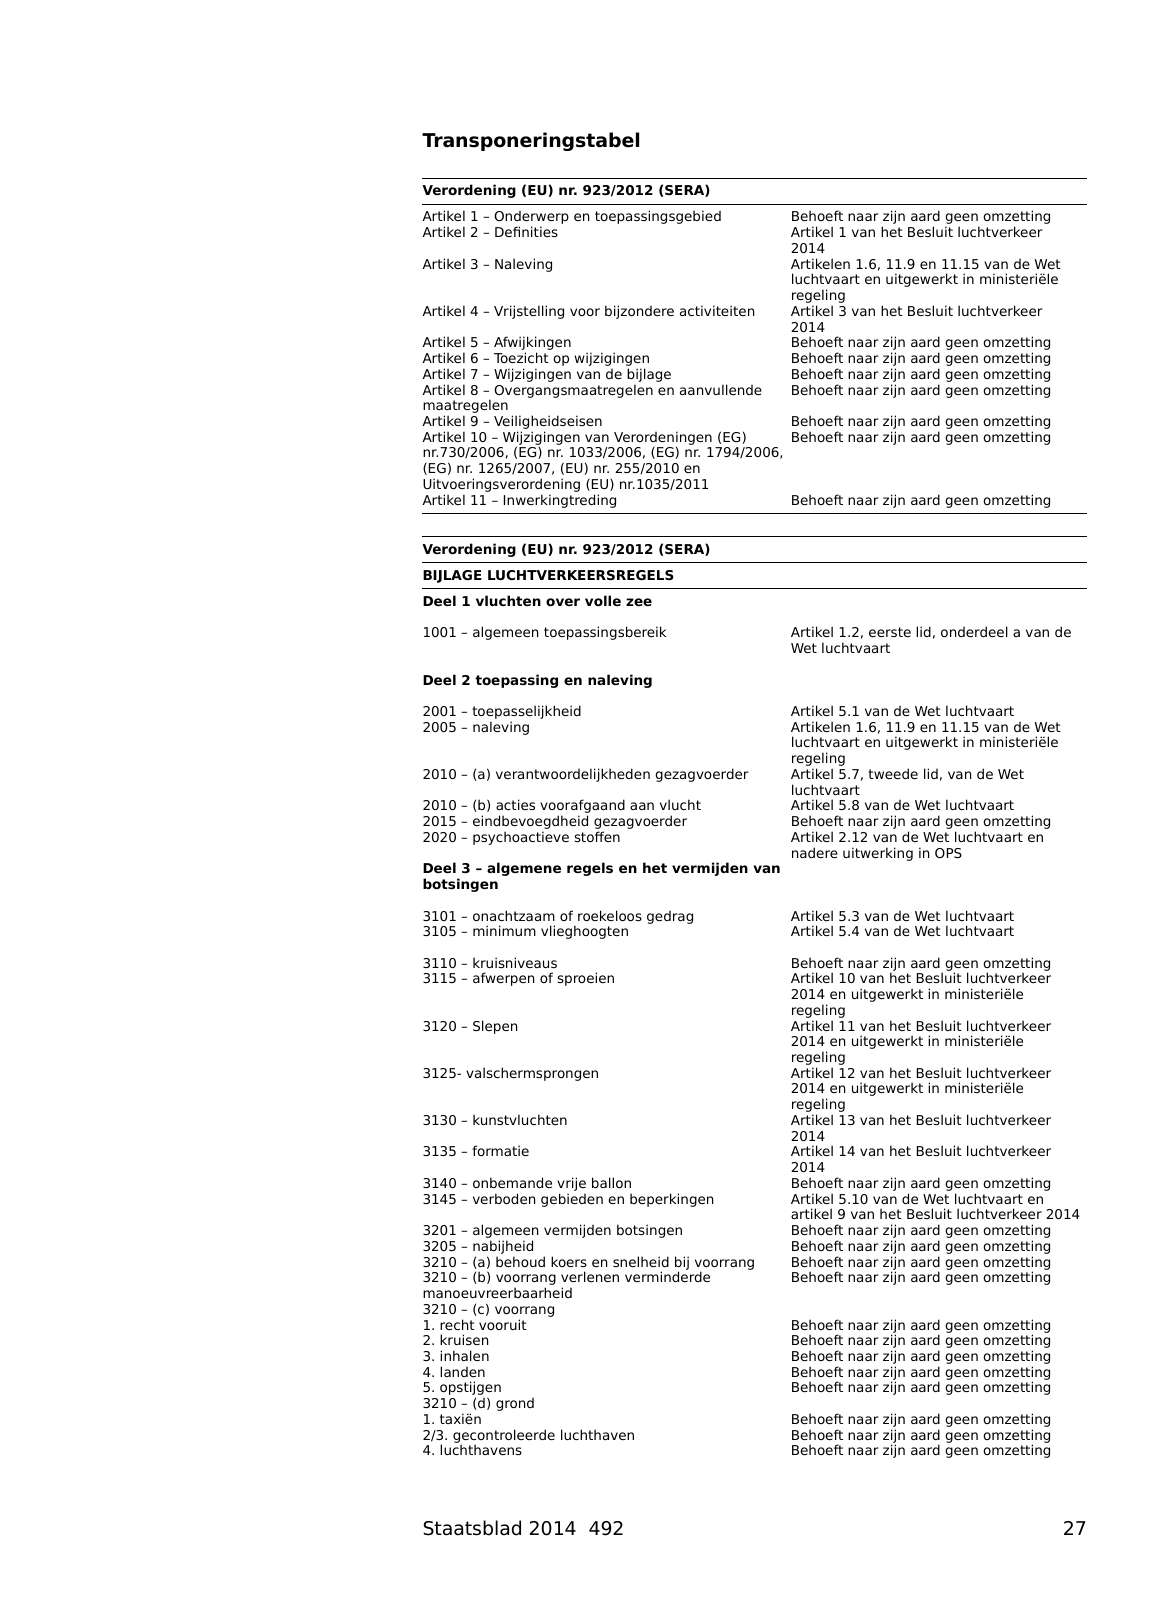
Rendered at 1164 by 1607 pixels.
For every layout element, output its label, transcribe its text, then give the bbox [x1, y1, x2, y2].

table_cell [785, 861, 1087, 893]
table_cell Artikel 6 – Toezicht op wijzigingen [422, 351, 784, 367]
table_cell 3201 – algemeen vermijden botsingen [422, 1223, 784, 1239]
table_cell Behoeft naar zijn aard geen omzetting [785, 351, 1087, 367]
table_cell 3125- valschermsprongen [422, 1066, 784, 1113]
table_cell 1. recht vooruit [422, 1317, 784, 1333]
table_cell [785, 940, 1087, 956]
table_cell Artikel 12 van het Besluit luchtverkeer 2014 en uitgewerkt in ministeriële regeling [785, 1066, 1087, 1113]
table_cell [422, 688, 784, 704]
table_cell Artikel 3 – Naleving [422, 256, 784, 304]
table_cell Behoeft naar zijn aard geen omzetting [785, 1239, 1087, 1254]
table_cell 3145 – verboden gebieden en beperkingen [422, 1191, 784, 1223]
table_cell 3120 – Slepen [422, 1019, 784, 1066]
table_cell 2010 – (b) acties voorafgaand aan vlucht [422, 798, 784, 814]
table_cell Artikel 11 – Inwerkingtreding [422, 493, 784, 513]
table_cell 3210 – (a) behoud koers en snelheid bij voorrang [422, 1254, 784, 1270]
table_cell Artikel 7 – Wijzigingen van de bijlage [422, 367, 784, 382]
table_cell Artikel 9 – Veiligheidseisen [422, 414, 784, 429]
table_cell Artikel 5 – Afwijkingen [422, 335, 784, 351]
table_cell 3101 – onachtzaam of roekeloos gedrag [422, 908, 784, 924]
table_cell Artikel 1.2, eerste lid, onderdeel a van de Wet luchtvaart [785, 625, 1087, 657]
table_cell Deel 2 toepassing en naleving [422, 673, 784, 688]
table_cell Artikel 8 – Overgangsmaatregelen en aanvullende maatregelen [422, 382, 784, 414]
table_cell Deel 1 vluchten over volle zee [422, 589, 784, 609]
table_cell 3105 – minimum vlieghoogten [422, 924, 784, 940]
table_cell [785, 673, 1087, 688]
table_cell [785, 1396, 1087, 1412]
table_cell 3130 – kunstvluchten [422, 1113, 784, 1144]
table_cell 2001 – toepasselijkheid [422, 704, 784, 719]
table_cell [785, 657, 1087, 672]
table_cell Behoeft naar zijn aard geen omzetting [785, 1176, 1087, 1191]
table_cell Behoeft naar zijn aard geen omzetting [785, 1317, 1087, 1333]
table_cell 4. landen [422, 1365, 784, 1380]
subtitle Transponeringstabel [422, 130, 1087, 152]
table_cell Behoeft naar zijn aard geen omzetting [785, 1428, 1087, 1443]
table_cell 3210 – (b) voorrang verlenen verminderde manoeuvreerbaarheid [422, 1270, 784, 1302]
table_cell Behoeft naar zijn aard geen omzetting [785, 956, 1087, 971]
table_cell Artikel 13 van het Besluit luchtverkeer 2014 [785, 1113, 1087, 1144]
table_cell 2020 – psychoactieve stoffen [422, 830, 784, 861]
table_cell Artikel 10 van het Besluit luchtverkeer 2014 en uitgewerkt in ministeriële regeling [785, 971, 1087, 1018]
table_cell Behoeft naar zijn aard geen omzetting [785, 1223, 1087, 1239]
table_cell BIJLAGE LUCHTVERKEERSREGELS [422, 563, 784, 588]
table_cell 3210 – (d) grond [422, 1396, 784, 1412]
table_cell Behoeft naar zijn aard geen omzetting [785, 814, 1087, 830]
table_cell Artikel 11 van het Besluit luchtverkeer 2014 en uitgewerkt in ministeriële regeling [785, 1019, 1087, 1066]
table_cell 3140 – onbemande vrije ballon [422, 1176, 784, 1191]
table_cell Behoeft naar zijn aard geen omzetting [785, 414, 1087, 429]
table_cell [422, 610, 784, 625]
table_cell Artikel 14 van het Besluit luchtverkeer 2014 [785, 1144, 1087, 1176]
table_header [785, 179, 1087, 203]
table_cell Behoeft naar zijn aard geen omzetting [785, 1254, 1087, 1270]
table_cell [422, 893, 784, 908]
table_header [785, 537, 1087, 562]
table_cell Behoeft naar zijn aard geen omzetting [785, 335, 1087, 351]
table_cell Artikel 2 – Definities [422, 225, 784, 256]
table_cell Artikelen 1.6, 11.9 en 11.15 van de Wet luchtvaart en uitgewerkt in ministeriële regeling [785, 256, 1087, 304]
table_cell Behoeft naar zijn aard geen omzetting [785, 382, 1087, 414]
table_cell Behoeft naar zijn aard geen omzetting [785, 1412, 1087, 1427]
table_cell 3115 – afwerpen of sproeien [422, 971, 784, 1018]
table_cell Behoeft naar zijn aard geen omzetting [785, 1333, 1087, 1349]
table_cell Artikelen 1.6, 11.9 en 11.15 van de Wet luchtvaart en uitgewerkt in ministeriële regeling [785, 720, 1087, 767]
table_cell 5. opstijgen [422, 1380, 784, 1396]
table_cell Behoeft naar zijn aard geen omzetting [785, 1270, 1087, 1302]
table_cell Artikel 5.10 van de Wet luchtvaart en artikel 9 van het Besluit luchtverkeer 2014 [785, 1191, 1087, 1223]
table_cell Behoeft naar zijn aard geen omzetting [785, 1349, 1087, 1364]
table_cell 3. inhalen [422, 1349, 784, 1364]
table_cell [785, 1302, 1087, 1317]
table_cell [785, 893, 1087, 908]
table_cell Behoeft naar zijn aard geen omzetting [785, 367, 1087, 382]
table_header Verordening (EU) nr. 923/2012 (SERA) [422, 179, 784, 203]
table_cell 3205 – nabijheid [422, 1239, 784, 1254]
table_cell Artikel 3 van het Besluit luchtverkeer 2014 [785, 304, 1087, 335]
table_cell Behoeft naar zijn aard geen omzetting [785, 1443, 1087, 1459]
table_cell Artikel 5.4 van de Wet luchtvaart [785, 924, 1087, 940]
table_cell [785, 589, 1087, 609]
table_cell Deel 3 – algemene regels en het vermijden van botsingen [422, 861, 784, 893]
table_cell 2015 – eindbevoegdheid gezagvoerder [422, 814, 784, 830]
table_cell 2010 – (a) verantwoordelijkheden gezagvoerder [422, 767, 784, 798]
table_cell Artikel 1 van het Besluit luchtverkeer 2014 [785, 225, 1087, 256]
table_cell Artikel 5.3 van de Wet luchtvaart [785, 908, 1087, 924]
table_cell Behoeft naar zijn aard geen omzetting [785, 1365, 1087, 1380]
table_cell Artikel 5.8 van de Wet luchtvaart [785, 798, 1087, 814]
table_cell 4. luchthavens [422, 1443, 784, 1459]
table_cell Behoeft naar zijn aard geen omzetting [785, 493, 1087, 513]
table_cell [422, 657, 784, 672]
table_cell [422, 940, 784, 956]
table_cell Artikel 2.12 van de Wet luchtvaart en nadere uitwerking in OPS [785, 830, 1087, 861]
table_cell 2005 – naleving [422, 720, 784, 767]
table_cell Behoeft naar zijn aard geen omzetting [785, 1380, 1087, 1396]
table_cell Artikel 5.1 van de Wet luchtvaart [785, 704, 1087, 719]
table_header Verordening (EU) nr. 923/2012 (SERA) [422, 537, 784, 562]
table_cell 1001 – algemeen toepassingsbereik [422, 625, 784, 657]
table_cell 3110 – kruisniveaus [422, 956, 784, 971]
table_cell 1. taxiën [422, 1412, 784, 1427]
table_cell Artikel 1 – Onderwerp en toepassingsgebied [422, 205, 784, 225]
table_cell 3135 – formatie [422, 1144, 784, 1176]
table_cell 2/3. gecontroleerde luchthaven [422, 1428, 784, 1443]
table_cell [785, 610, 1087, 625]
table_cell Artikel 4 – Vrijstelling voor bijzondere activiteiten [422, 304, 784, 335]
table_cell Behoeft naar zijn aard geen omzetting [785, 430, 1087, 492]
table_cell 3210 – (c) voorrang [422, 1302, 784, 1317]
table_cell 2. kruisen [422, 1333, 784, 1349]
table_cell Artikel 10 – Wijzigingen van Verordeningen (EG) nr.730/2006, (EG) nr. 1033/2006, (EG) nr. 1794/2006, (EG) nr. 1265/2007, (EU) nr. 255/2010 en Uitvoeringsverordening (EU) nr.1035/2011 [422, 430, 784, 492]
table_cell [785, 688, 1087, 704]
table_cell Artikel 5.7, tweede lid, van de Wet luchtvaart [785, 767, 1087, 798]
table_cell Behoeft naar zijn aard geen omzetting [785, 205, 1087, 225]
table_cell [785, 563, 1087, 588]
